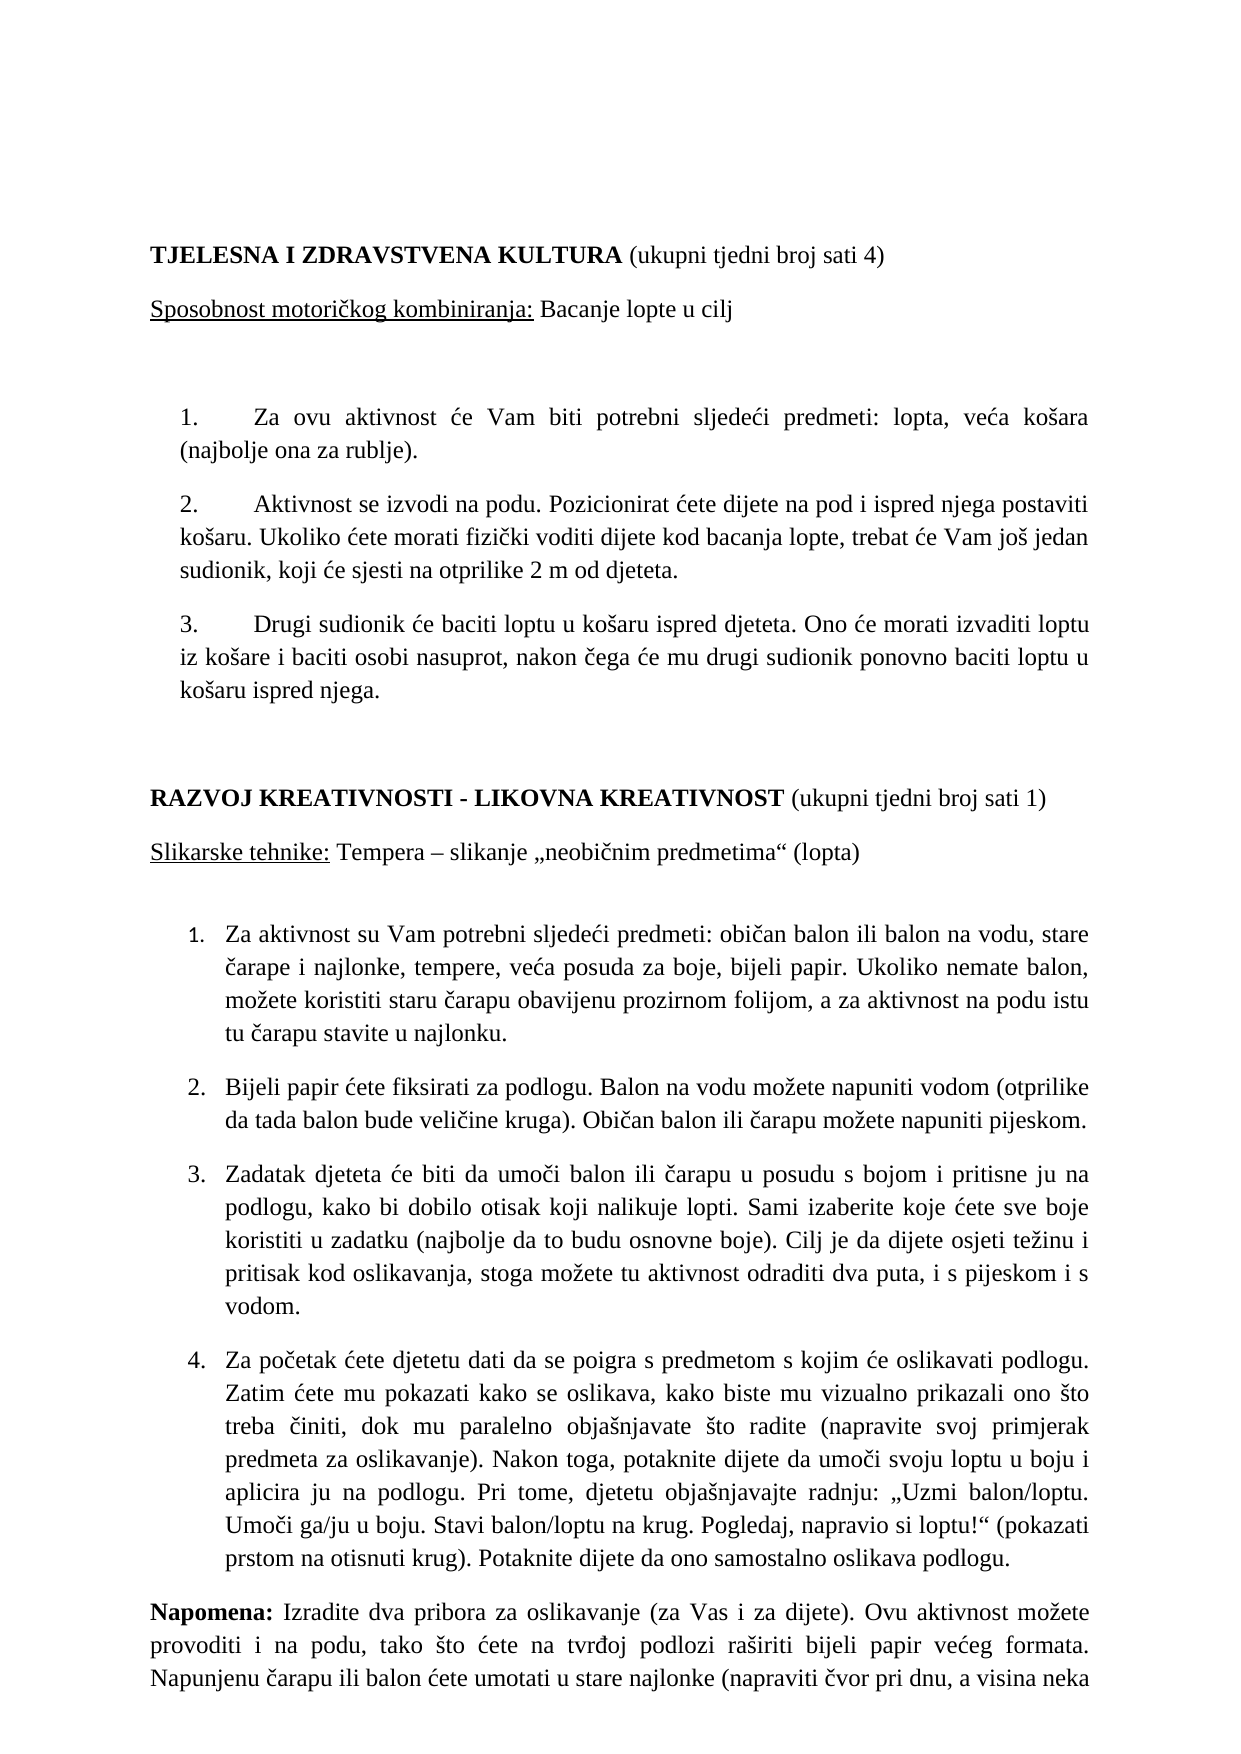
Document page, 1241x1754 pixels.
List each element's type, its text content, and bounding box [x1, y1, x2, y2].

list Za početak ćete djetetu dati da se poigra s predmetom s kojim će oslikavati podlogu. Zatim ćete mu pokazati kako se oslikava, kako biste mu vizualno prikazali ono što treba činiti, dok mu paralelno objašnjavate što radite (napravite svoj primjerak predmeta za oslikavanje). Nakon toga, potaknite dijete da umoči svoju loptu u boju i aplicira ju na podlogu. Pri tome, djetetu objašnjavajte radnju: „Uzmi balon/loptu. Umoči ga/ju u boju. Stavi balon/loptu na krug. Pogledaj, napravio si loptu!“ (pokazati prstom na otisnuti krug). Potaknite dijete da ono samostalno oslikava podlogu. [187, 1345, 1090, 1572]
text TJELESNA I ZDRAVSTVENA KULTURA (ukupni tjedni broj sati 4) [150, 241, 1090, 269]
list Bijeli papir ćete fiksirati za podlogu. Balon na vodu možete napuniti vodom (otprilike da tada balon bude veličine kruga). Običan balon ili čarapu možete napuniti pijeskom. [187, 1072, 1090, 1134]
list Za aktivnost su Vam potrebni sljedeći predmeti: običan balon ili balon na vodu, stare čarape i najlonke, tempere, veća posuda za boje, bijeli papir. Ukoliko nemate balon, možete koristiti staru čarapu obavijenu prozirnom folijom, a za aktivnost na podu istu tu čarapu stavite u najlonku. [187, 919, 1090, 1047]
text Napomena: Izradite dva pribora za oslikavanje (za Vas i za dijete). Ovu aktivnost možete provoditi i na podu, tako što ćete na tvrđoj podlozi raširiti bijeli papir većeg formata. Napunjenu čarapu ili balon ćete umotati u stare najlonke (napraviti čvor pri dnu, a visina neka [150, 1597, 1090, 1692]
list Aktivnost se izvodi na podu. Pozicionirat ćete dijete na pod i ispred njega postaviti košaru. Ukoliko ćete morati fizički voditi dijete kod bacanja lopte, trebat će Vam još jedan sudionik, koji će sjesti na otprilike 2 m od djeteta. [179, 489, 1090, 584]
text Sposobnost motoričkog kombiniranja: Bacanje lopte u cilj [150, 294, 1090, 323]
list Drugi sudionik će baciti loptu u košaru ispred djeteta. Ono će morati izvaditi loptu iz košare i baciti osobi nasuprot, nakon čega će mu drugi sudionik ponovno baciti loptu u košaru ispred njega. [179, 609, 1090, 704]
list Zadatak djeteta će biti da umoči balon ili čarapu u posudu s bojom i pritisne ju na podlogu, kako bi dobilo otisak koji nalikuje lopti. Sami izaberite koje ćete sve boje koristiti u zadatku (najbolje da to budu osnovne boje). Cilj je da dijete osjeti težinu i pritisak kod oslikavanja, stoga možete tu aktivnost odraditi dva puta, i s pijeskom i s vodom. [187, 1159, 1090, 1320]
text RAZVOJ KREATIVNOSTI - LIKOVNA KREATIVNOST (ukupni tjedni broj sati 1) [150, 783, 1090, 811]
text Slikarske tehnike: Tempera – slikanje „neobičnim predmetima“ (lopta) [150, 837, 1090, 865]
list Za ovu aktivnost će Vam biti potrebni sljedeći predmeti: lopta, veća košara (najbolje ona za rublje). [179, 402, 1090, 464]
